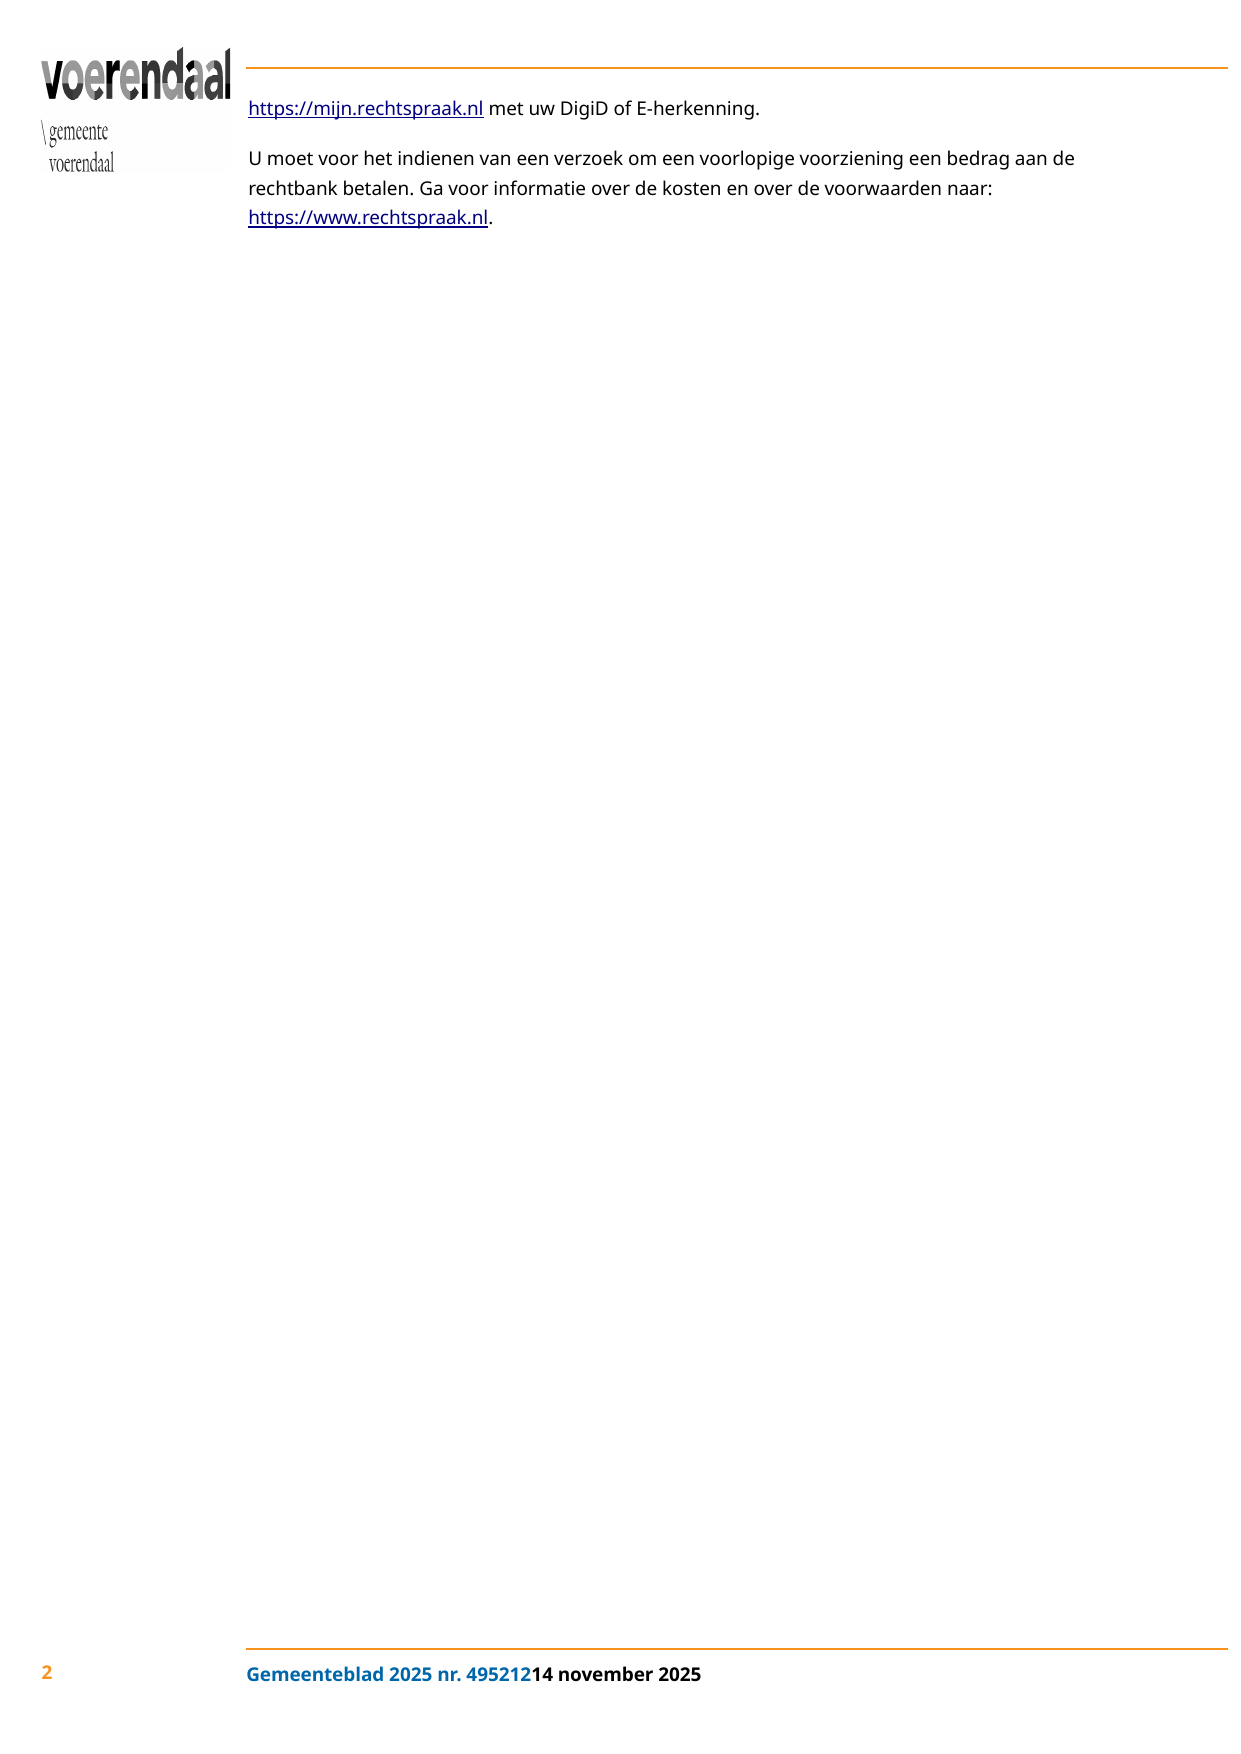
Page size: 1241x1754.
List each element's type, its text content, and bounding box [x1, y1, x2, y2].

text https://mijn.rechtspraak.nl met uw DigiD of E-herkenning. [248, 95, 1152, 121]
text U moet voor het indienen van een verzoek om een voorlopige voorziening een bedrag aan de rechtbank betalen. Ga voor informatie over de kosten en over de voorwaarden naar: https://www.rechtspraak.nl. [248, 145, 1152, 230]
picture [41, 47, 231, 172]
